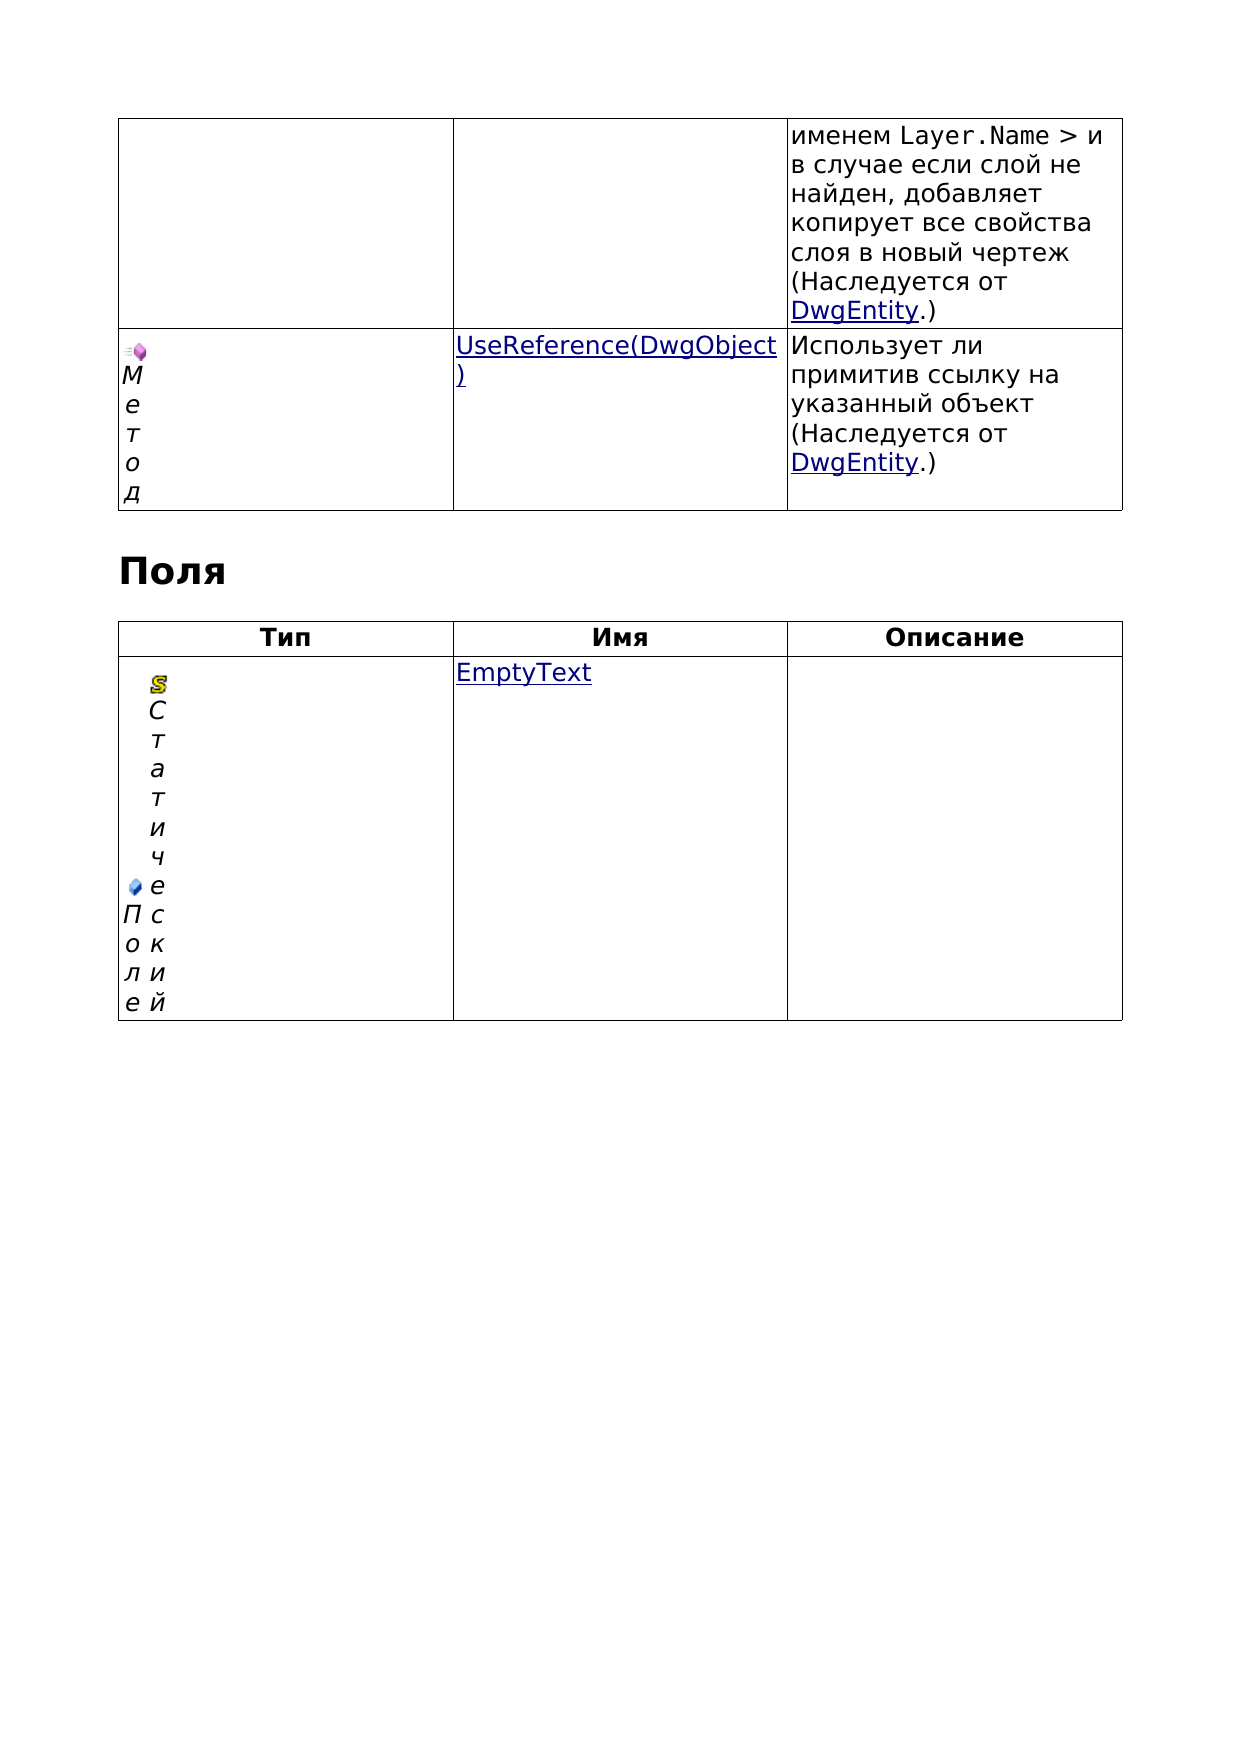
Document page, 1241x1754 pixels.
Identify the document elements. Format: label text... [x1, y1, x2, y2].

table_cell UseReference(DwgObject) [454, 329, 787, 510]
table_cell [119, 329, 453, 510]
picture [146, 671, 172, 697]
table_cell EmptyText [454, 657, 787, 1020]
table_header Описание [788, 622, 1122, 656]
table_header Имя [454, 622, 787, 656]
table_cell Использует ли примитив ссылку на указанный объект (Наследуется от DwgEntity.) [788, 329, 1122, 510]
picture [121, 343, 147, 361]
table_cell именем Layer.Name > и в случае если слой не найден, добавляет копирует все свойства слоя в новый чертеж (Наследуется от DwgEntity.) [788, 119, 1122, 328]
table_cell [788, 657, 1122, 1020]
table_cell [119, 657, 453, 1020]
subtitle Поля [118, 549, 1122, 593]
table_cell [454, 119, 787, 328]
table_cell [119, 119, 453, 328]
picture [121, 875, 146, 901]
table_header Тип [119, 622, 453, 656]
